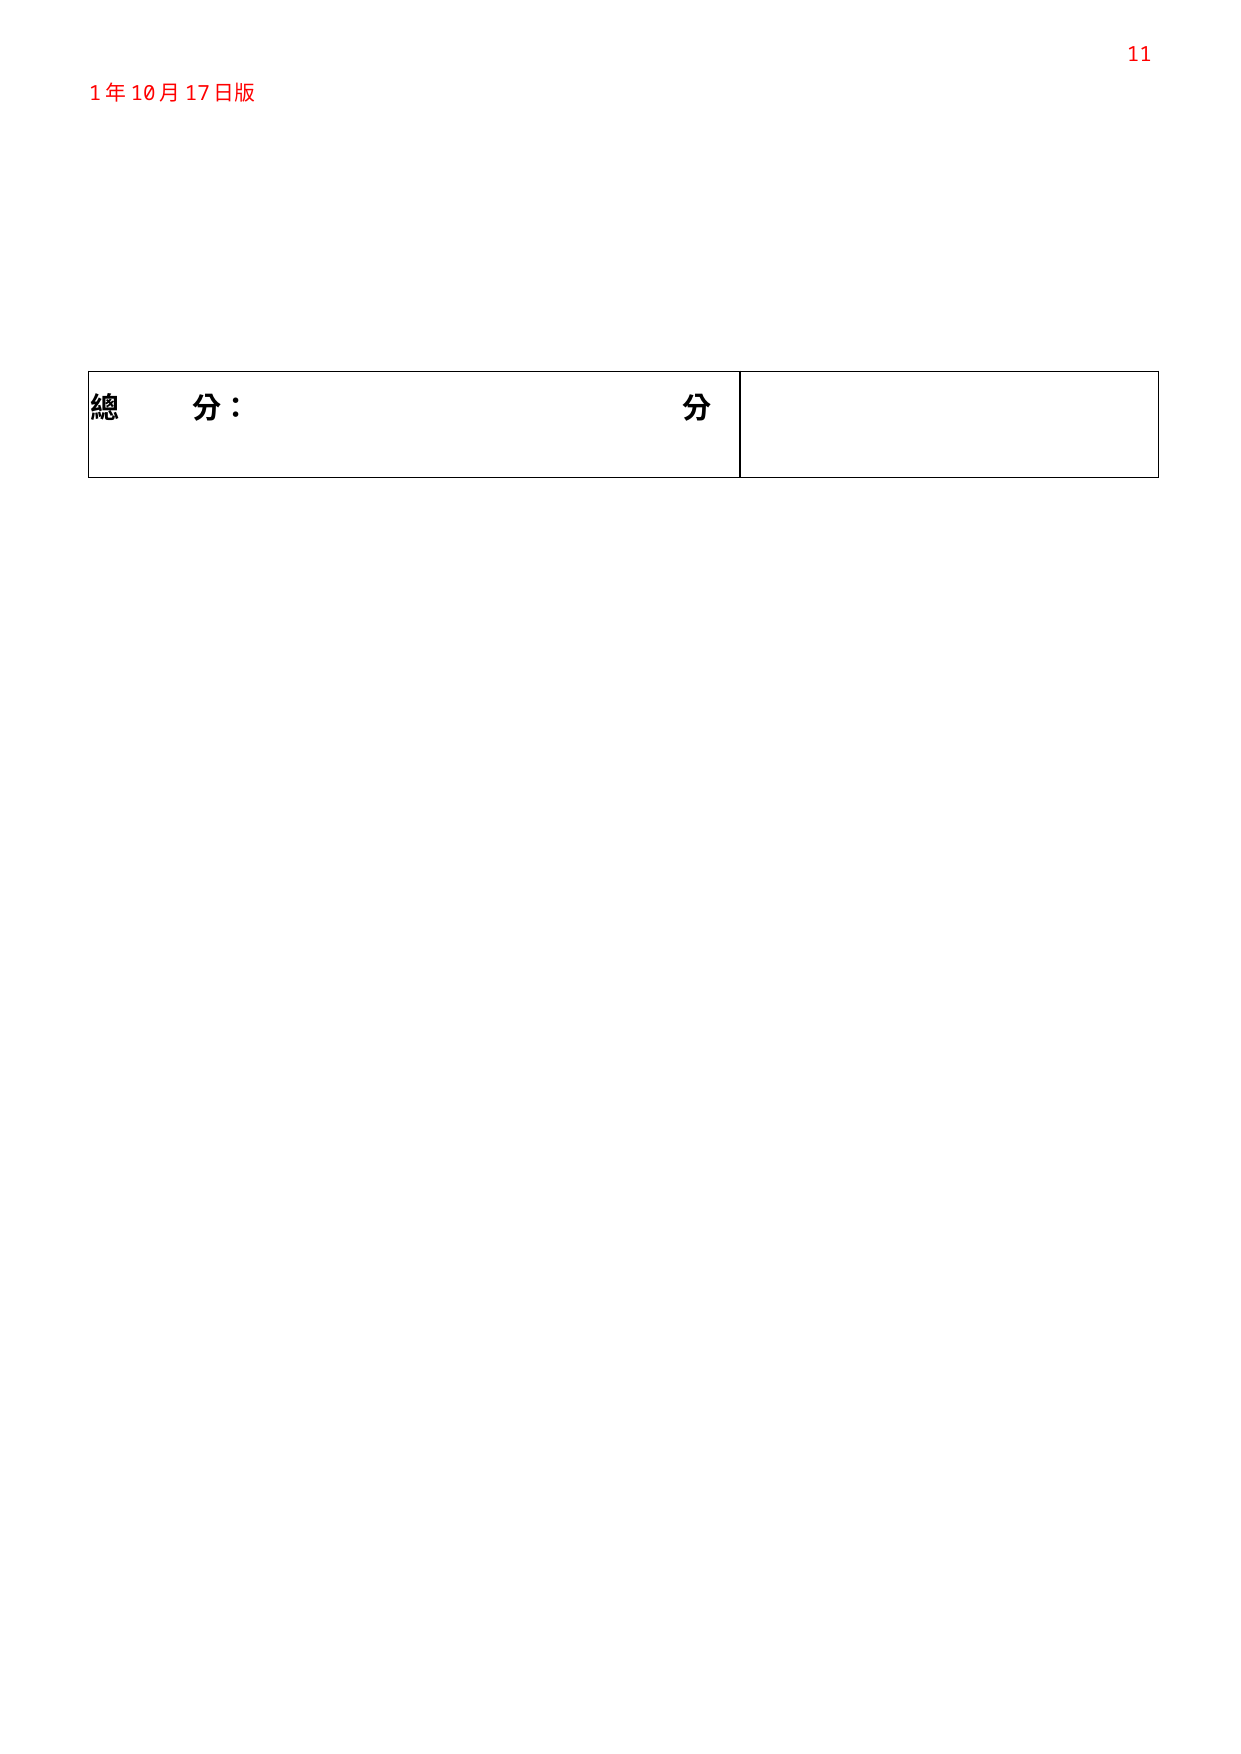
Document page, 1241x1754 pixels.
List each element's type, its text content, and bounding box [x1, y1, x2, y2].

table_cell [741, 372, 1158, 477]
table_cell 總 分： 分 [89, 372, 739, 477]
